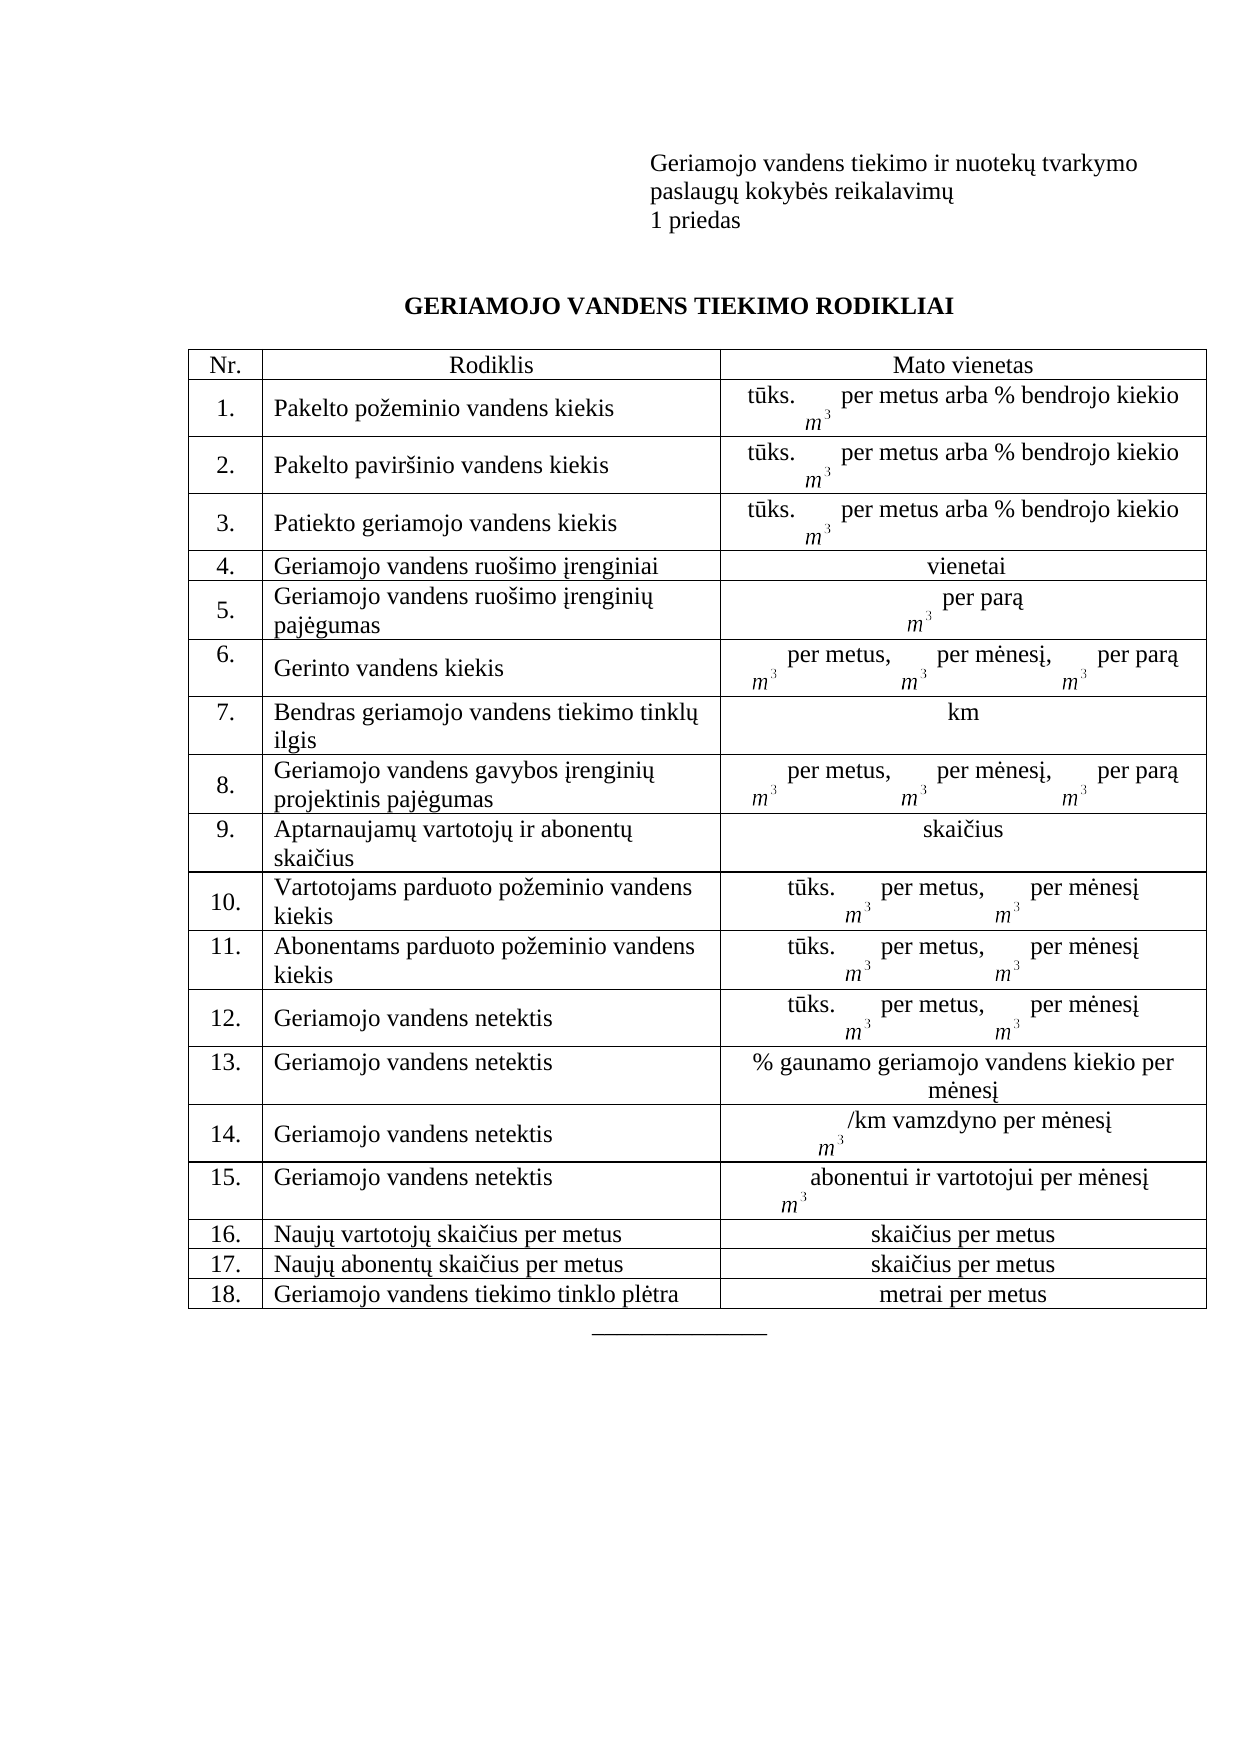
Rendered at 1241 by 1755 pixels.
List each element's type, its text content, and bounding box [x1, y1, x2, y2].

table_cell Geriamojo vandens netektis [263, 1105, 720, 1161]
table_cell Pakelto požeminio vandens kiekis [263, 380, 720, 436]
table_cell tūks. per metus, per mėnesį [721, 873, 1206, 930]
table_cell 3. [189, 494, 262, 550]
table_cell vienetai [721, 551, 1206, 580]
table_cell 8. [189, 755, 262, 813]
table_cell tūks. per metus arba % bendrojo kiekio [721, 494, 1206, 550]
table_cell 13. [189, 1047, 262, 1104]
table_cell per metus, per mėnesį, per parą [721, 755, 1206, 813]
table_cell skaičius per metus [721, 1220, 1206, 1248]
table_cell 17. [189, 1249, 262, 1278]
table_cell 18. [189, 1279, 262, 1308]
table_cell 1. [189, 380, 262, 436]
table_cell skaičius [721, 814, 1206, 871]
table_cell 4. [189, 551, 262, 580]
table_cell tūks. per metus, per mėnesį [721, 931, 1206, 988]
table_cell Abonentams parduoto požeminio vandens kiekis [263, 931, 720, 988]
table_cell tūks. per metus, per mėnesį [721, 990, 1206, 1046]
table_cell tūks. per metus arba % bendrojo kiekio [721, 437, 1206, 493]
table_cell Gerinto vandens kiekis [263, 640, 720, 696]
table_cell 15. [189, 1163, 262, 1218]
text GERIAMOJO VANDENS TIEKIMO RODIKLIAI [177, 291, 1181, 320]
table_cell 12. [189, 990, 262, 1046]
table_cell Geriamojo vandens gavybos įrenginių projektinis pajėgumas [263, 755, 720, 813]
table_cell Geriamojo vandens ruošimo įrenginiai [263, 551, 720, 580]
table_cell Naujų abonentų skaičius per metus [263, 1249, 720, 1278]
table_cell 5. [189, 581, 262, 638]
table_cell Geriamojo vandens netektis [263, 1047, 720, 1104]
table_cell Patiekto geriamojo vandens kiekis [263, 494, 720, 550]
table_cell Geriamojo vandens ruošimo įrenginių pajėgumas [263, 581, 720, 638]
table_cell tūks. per metus arba % bendrojo kiekio [721, 380, 1206, 436]
text 1 priedas [177, 205, 1181, 234]
table_header Mato vienetas [721, 350, 1206, 379]
table_cell Naujų vartotojų skaičius per metus [263, 1220, 720, 1248]
table_cell 14. [189, 1105, 262, 1161]
table_cell metrai per metus [721, 1279, 1206, 1308]
table_cell 6. [189, 640, 262, 696]
table_header Nr. [189, 350, 262, 379]
table_cell 7. [189, 697, 262, 754]
table_header Rodiklis [263, 350, 720, 379]
table_cell 9. [189, 814, 262, 871]
table_cell per parą [721, 581, 1206, 638]
table_cell Vartotojams parduoto požeminio vandens kiekis [263, 873, 720, 930]
text ______________ [177, 1309, 1181, 1338]
text Geriamojo vandens tiekimo ir nuotekų tvarkymo [650, 148, 1181, 176]
table_cell Bendras geriamojo vandens tiekimo tinklų ilgis [263, 697, 720, 754]
text paslaugų kokybės reikalavimų [177, 176, 1181, 205]
table_cell % gaunamo geriamojo vandens kiekio per mėnesį [721, 1047, 1206, 1104]
table_cell 10. [189, 873, 262, 930]
table_cell abonentui ir vartotojui per mėnesį [721, 1163, 1206, 1218]
table_cell km [721, 697, 1206, 754]
table_cell 11. [189, 931, 262, 988]
table_cell Pakelto paviršinio vandens kiekis [263, 437, 720, 493]
table_cell 16. [189, 1220, 262, 1248]
table_cell Geriamojo vandens netektis [263, 1163, 720, 1218]
table_cell 2. [189, 437, 262, 493]
table_cell Aptarnaujamų vartotojų ir abonentų skaičius [263, 814, 720, 871]
table_cell Geriamojo vandens netektis [263, 990, 720, 1046]
table_cell Geriamojo vandens tiekimo tinklo plėtra [263, 1279, 720, 1308]
table_cell per metus, per mėnesį, per parą [721, 640, 1206, 696]
table_cell /km vamzdyno per mėnesį [721, 1105, 1206, 1161]
table_cell skaičius per metus [721, 1249, 1206, 1278]
